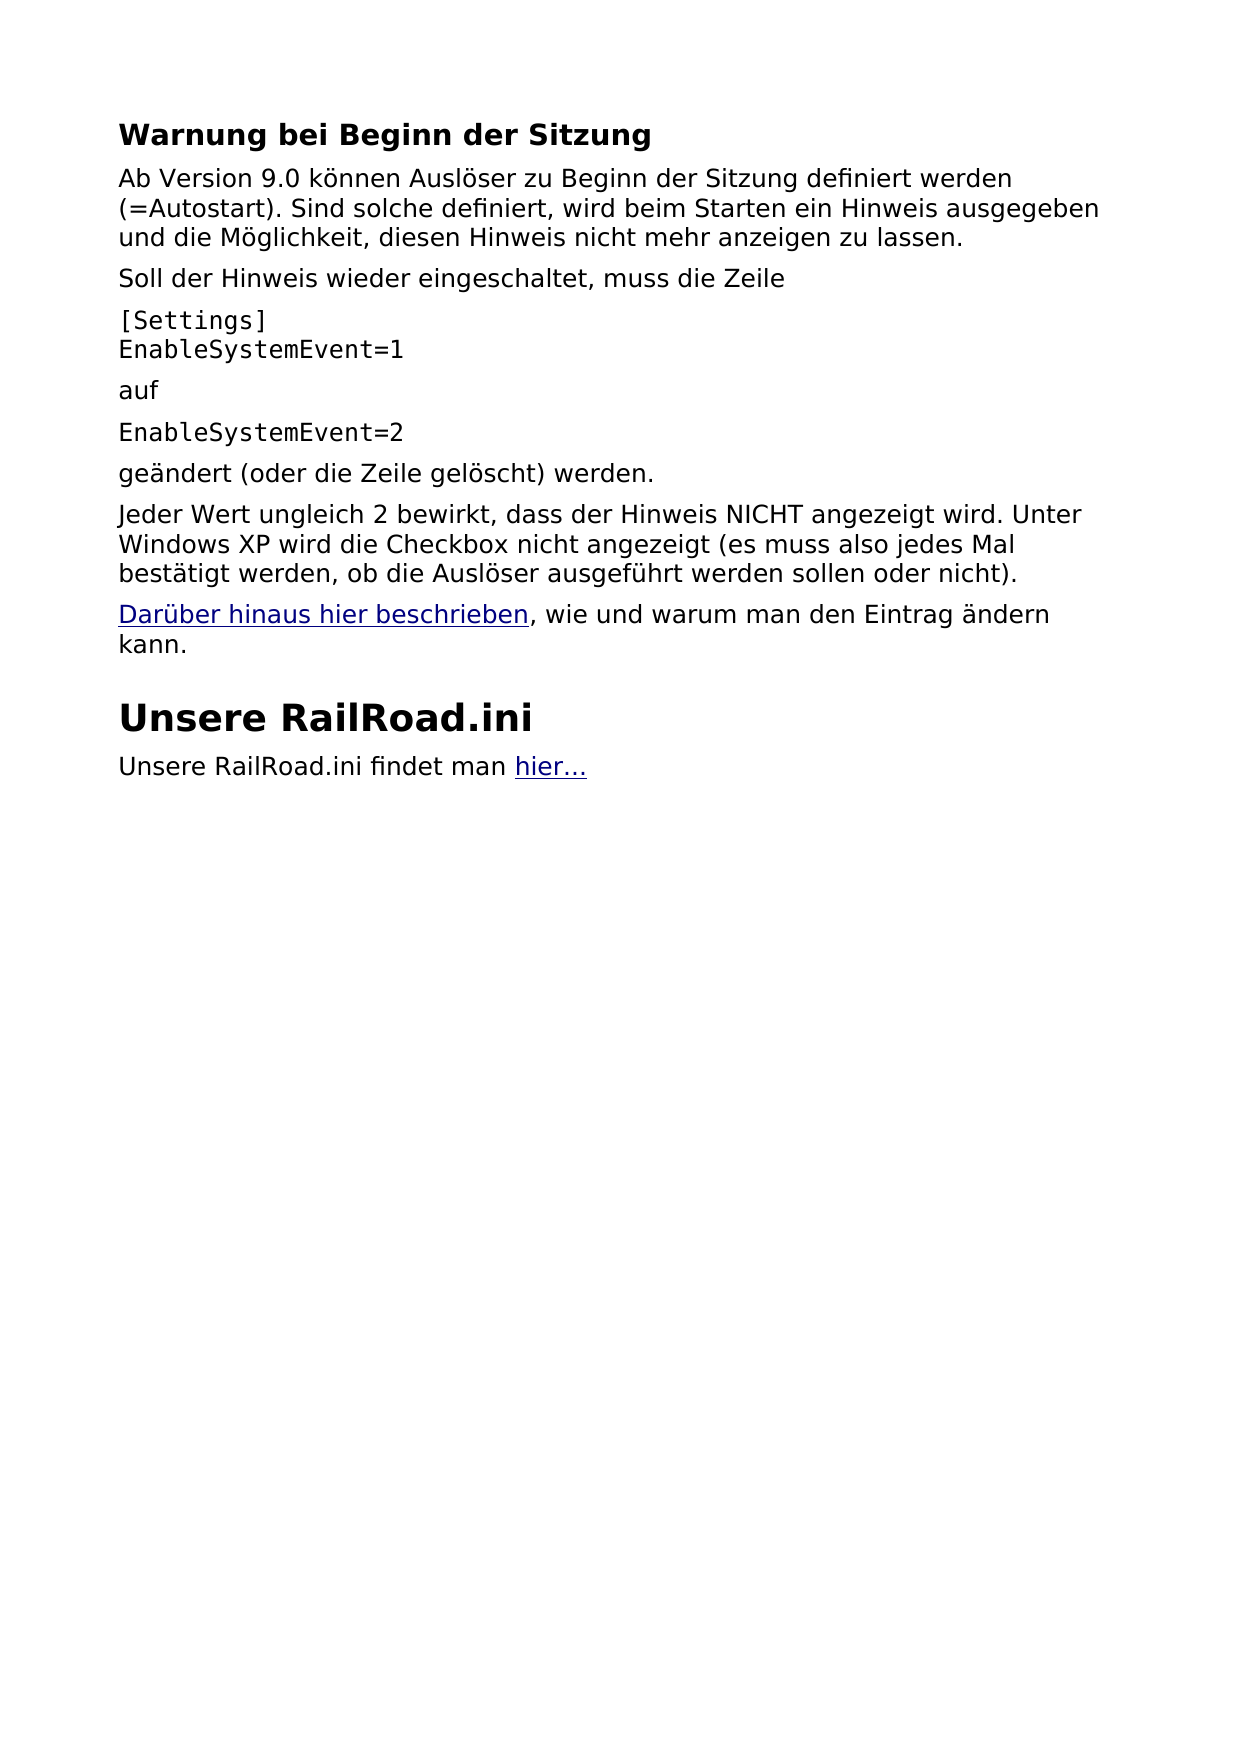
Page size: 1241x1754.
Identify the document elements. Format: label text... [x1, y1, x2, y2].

text auf [118, 376, 1122, 406]
text [Settings] EnableSystemEvent=1 [118, 306, 1122, 364]
subtitle Warnung bei Beginn der Sitzung [118, 118, 1122, 152]
subtitle Unsere RailRoad.ini [118, 696, 1122, 740]
text Darüber hinaus hier beschrieben, wie und warum man den Eintrag ändern kann. [118, 601, 1122, 659]
text Jeder Wert ungleich 2 bewirkt, dass der Hinweis NICHT angezeigt wird. Unter Windows XP wird die Checkbox nicht angezeigt (es muss also jedes Mal bestätigt werden, ob die Auslöser ausgeführt werden sollen oder nicht). [118, 501, 1122, 588]
text Unsere RailRoad.ini findet man hier... [118, 753, 1122, 782]
text geändert (oder die Zeile gelöscht) werden. [118, 459, 1122, 488]
text Soll der Hinweis wieder eingeschaltet, muss die Zeile [118, 264, 1122, 294]
text Ab Version 9.0 können Auslöser zu Beginn der Sitzung definiert werden (=Autostart). Sind solche definiert, wird beim Starten ein Hinweis ausgegeben und die Möglichkeit, diesen Hinweis nicht mehr anzeigen zu lassen. [118, 164, 1122, 252]
text EnableSystemEvent=2 [118, 418, 1122, 447]
